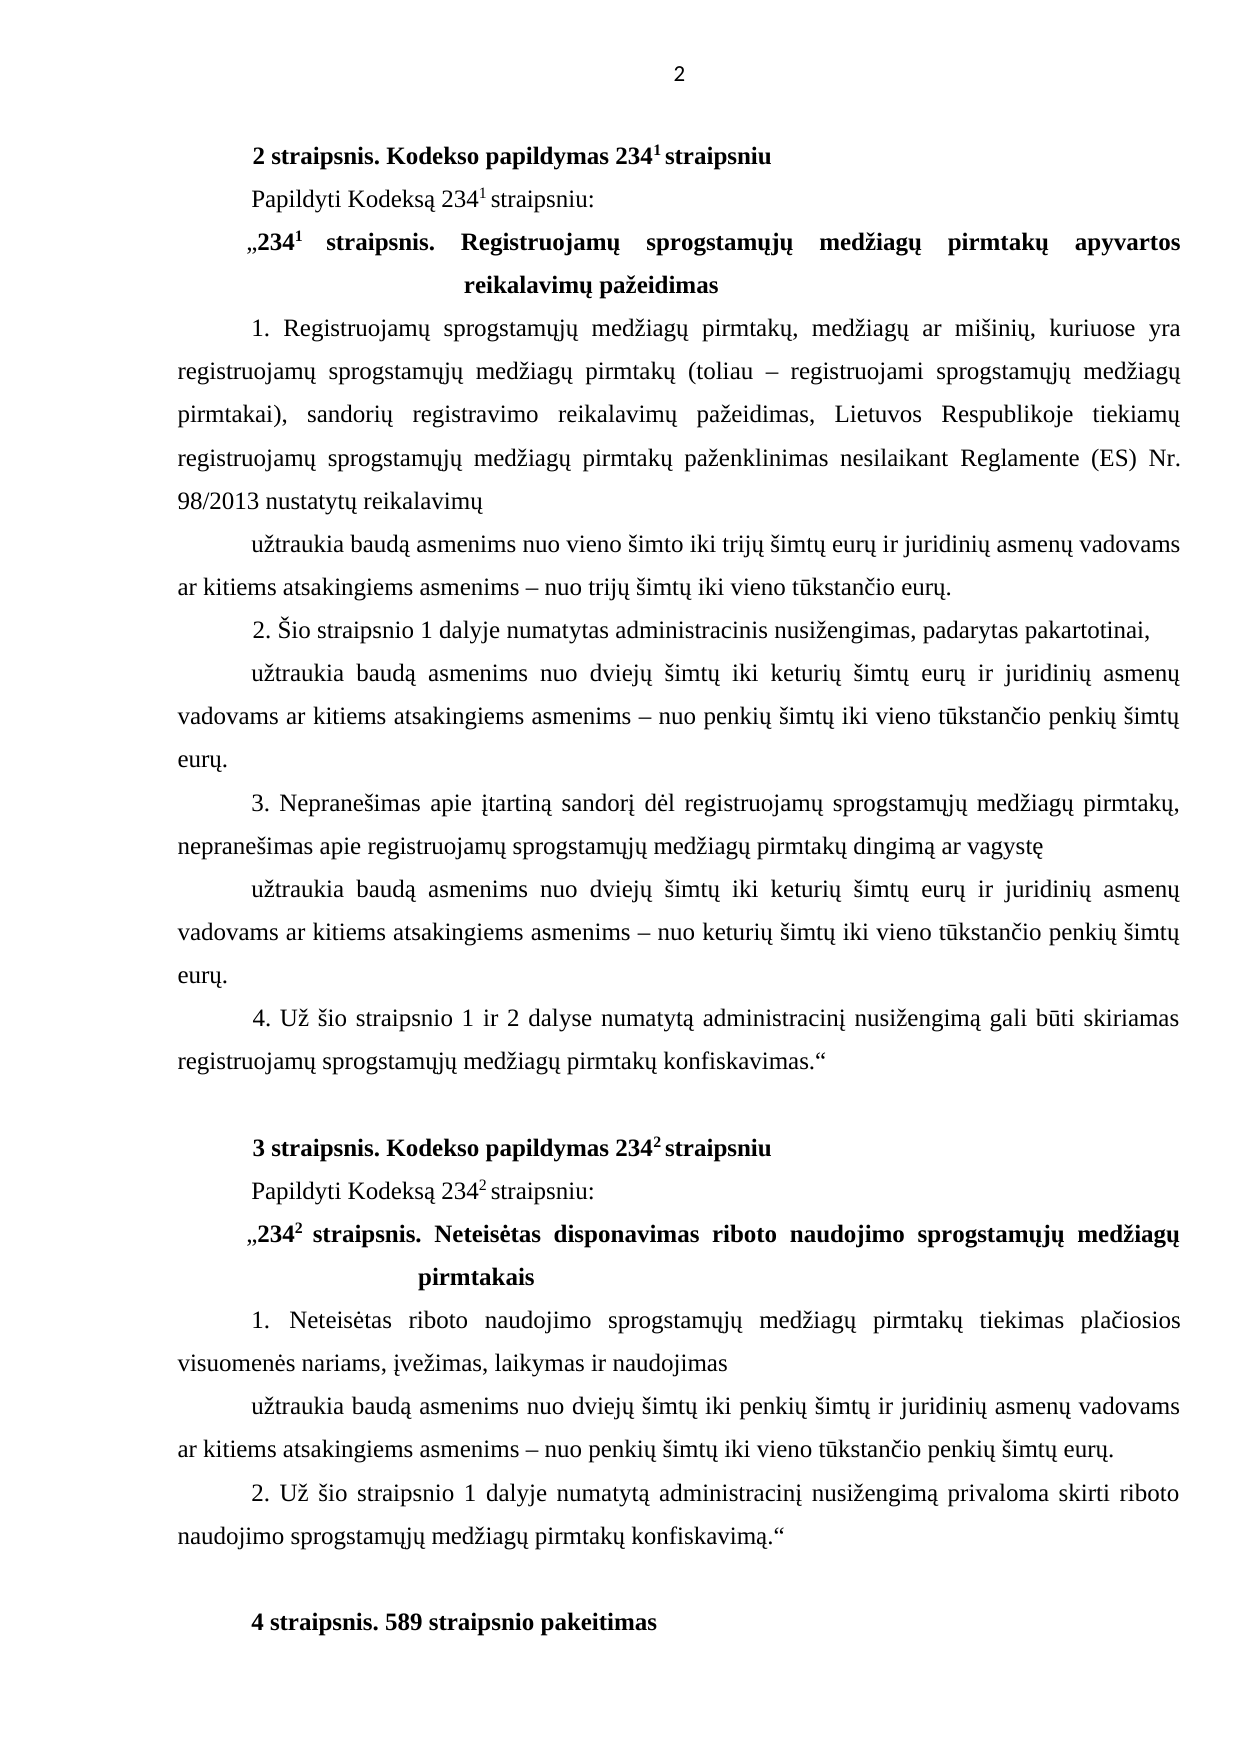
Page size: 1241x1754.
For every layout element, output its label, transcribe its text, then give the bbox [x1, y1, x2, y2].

text 4. Už šio straipsnio 1 ir 2 dalyse numatytą administracinį nusižengimą gali būti skiriamas registruojamų sprogstamųjų medžiagų pirmtakų konfiskavimas.“ [177, 1003, 1181, 1075]
text 2. Už šio straipsnio 1 dalyje numatytą administracinį nusižengimą privaloma skirti riboto naudojimo sprogstamųjų medžiagų pirmtakų konfiskavimą.“ [177, 1478, 1181, 1549]
text 3. Nepranešimas apie įtartiną sandorį dėl registruojamų sprogstamųjų medžiagų pirmtakų, nepranešimas apie registruojamų sprogstamųjų medžiagų pirmtakų dingimą ar vagystę [177, 788, 1181, 859]
text Papildyti Kodeksą 2342 straipsniu: [177, 1176, 1181, 1204]
text „2341 straipsnis. Registruojamų sprogstamųjų medžiagų pirmtakų apyvartos reikalavimų pažeidimas [246, 227, 1181, 299]
text 2 straipsnis. Kodekso papildymas 2341 straipsniu [252, 141, 1181, 169]
text užtraukia baudą asmenims nuo vieno šimto iki trijų šimtų eurų ir juridinių asmenų vadovams ar kitiems atsakingiems asmenims – nuo trijų šimtų iki vieno tūkstančio eurų. [177, 529, 1181, 601]
text 1. Neteisėtas riboto naudojimo sprogstamųjų medžiagų pirmtakų tiekimas plačiosios visuomenės nariams, įvežimas, laikymas ir naudojimas [177, 1305, 1181, 1377]
text 2. Šio straipsnio 1 dalyje numatytas administracinis nusižengimas, padarytas pakartotinai, [177, 615, 1181, 644]
text 1. Registruojamų sprogstamųjų medžiagų pirmtakų, medžiagų ar mišinių, kuriuose yra registruojamų sprogstamųjų medžiagų pirmtakų (toliau – registruojami sprogstamųjų medžiagų pirmtakai), sandorių registravimo reikalavimų pažeidimas, Lietuvos Respublikoje tiekiamų registruojamų sprogstamųjų medžiagų pirmtakų paženklinimas nesilaikant Reglamente (ES) Nr. 98/2013 nustatytų reikalavimų [177, 313, 1181, 514]
text užtraukia baudą asmenims nuo dviejų šimtų iki penkių šimtų ir juridinių asmenų vadovams ar kitiems atsakingiems asmenims – nuo penkių šimtų iki vieno tūkstančio penkių šimtų eurų. [177, 1391, 1181, 1463]
text „2342 straipsnis. Neteisėtas disponavimas riboto naudojimo sprogstamųjų medžiagų pirmtakais [246, 1219, 1181, 1291]
text 4 straipsnis. 589 straipsnio pakeitimas [177, 1607, 1181, 1636]
text Papildyti Kodeksą 2341 straipsniu: [177, 184, 1181, 213]
text užtraukia baudą asmenims nuo dviejų šimtų iki keturių šimtų eurų ir juridinių asmenų vadovams ar kitiems atsakingiems asmenims – nuo penkių šimtų iki vieno tūkstančio penkių šimtų eurų. [177, 658, 1181, 773]
text 3 straipsnis. Kodekso papildymas 2342 straipsniu [252, 1133, 1181, 1161]
text užtraukia baudą asmenims nuo dviejų šimtų iki keturių šimtų eurų ir juridinių asmenų vadovams ar kitiems atsakingiems asmenims – nuo keturių šimtų iki vieno tūkstančio penkių šimtų eurų. [177, 874, 1181, 989]
